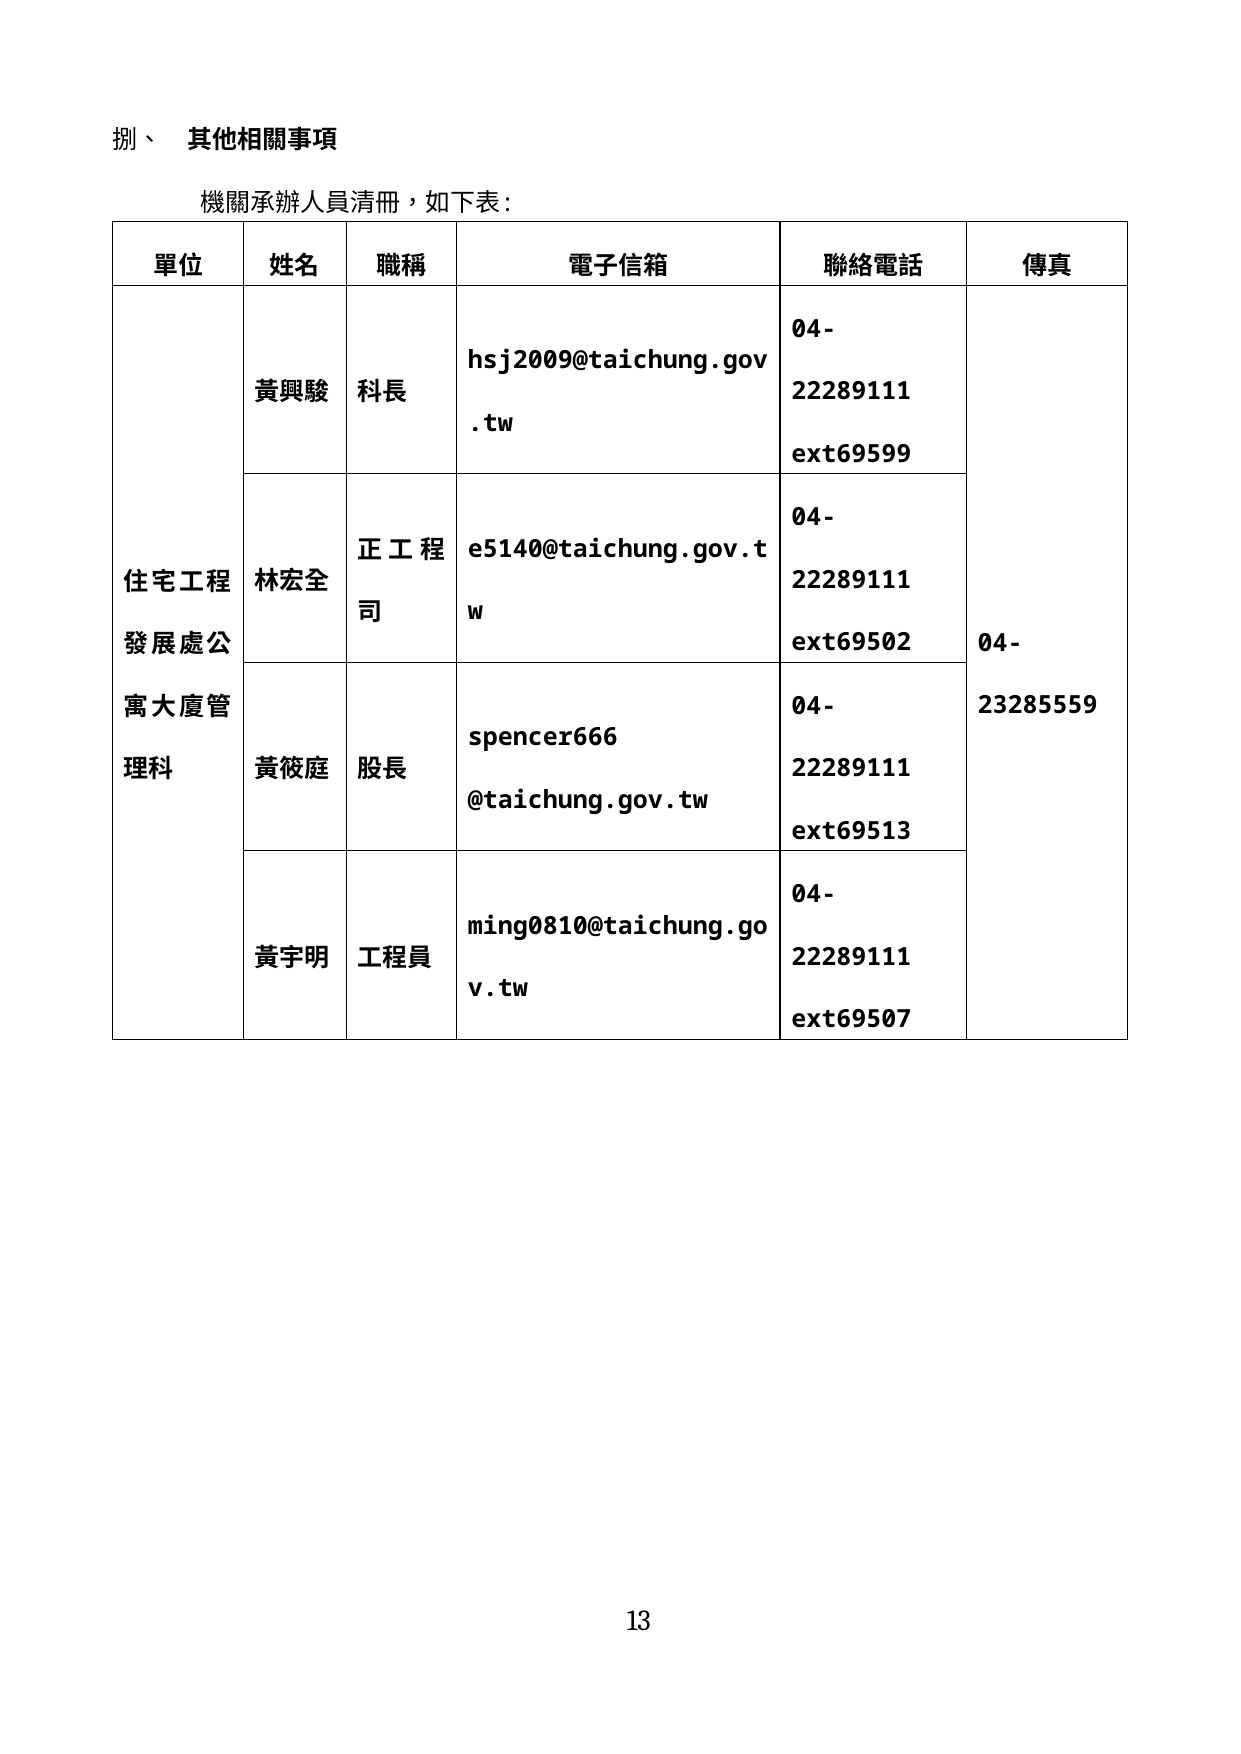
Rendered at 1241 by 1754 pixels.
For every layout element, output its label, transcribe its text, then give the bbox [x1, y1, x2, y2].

table_cell 工程員 [347, 851, 456, 1039]
text 機關承辦人員清冊，如下表: [150, 159, 1128, 221]
table_header 職稱 [347, 222, 456, 285]
table_header 姓名 [244, 222, 346, 285]
table_cell 04-22289111 ext69507 [781, 851, 966, 1039]
table_header 電子信箱 [457, 222, 779, 285]
table_header 傳真 [967, 222, 1127, 285]
table_cell hsj2009@taichung.gov.tw [457, 286, 779, 473]
table_cell e5140@taichung.gov.tw [457, 474, 779, 662]
table_cell 林宏全 [244, 474, 346, 662]
table_cell 黃筱庭 [244, 663, 346, 850]
table_cell ming0810@taichung.gov.tw [457, 851, 779, 1039]
table_cell 04-22289111 ext69599 [781, 286, 966, 473]
table_cell 住宅工程發展處公寓大廈管理科 [113, 286, 243, 1039]
table_cell 黃宇明 [244, 851, 346, 1039]
table_cell 04-23285559 [967, 286, 1127, 1039]
table_cell 04-22289111 ext69513 [781, 663, 966, 850]
table_header 單位 [113, 222, 243, 285]
table_cell 正工程司 [347, 474, 456, 662]
table_header 聯絡電話 [781, 222, 966, 285]
table_cell 科長 [347, 286, 456, 473]
table_cell 黃興駿 [244, 286, 346, 473]
table_cell 股長 [347, 663, 456, 850]
table_cell 04-22289111 ext69502 [781, 474, 966, 662]
list 其他相關事項 [112, 96, 1128, 159]
table_cell spencer666 @taichung.gov.tw [457, 663, 779, 850]
